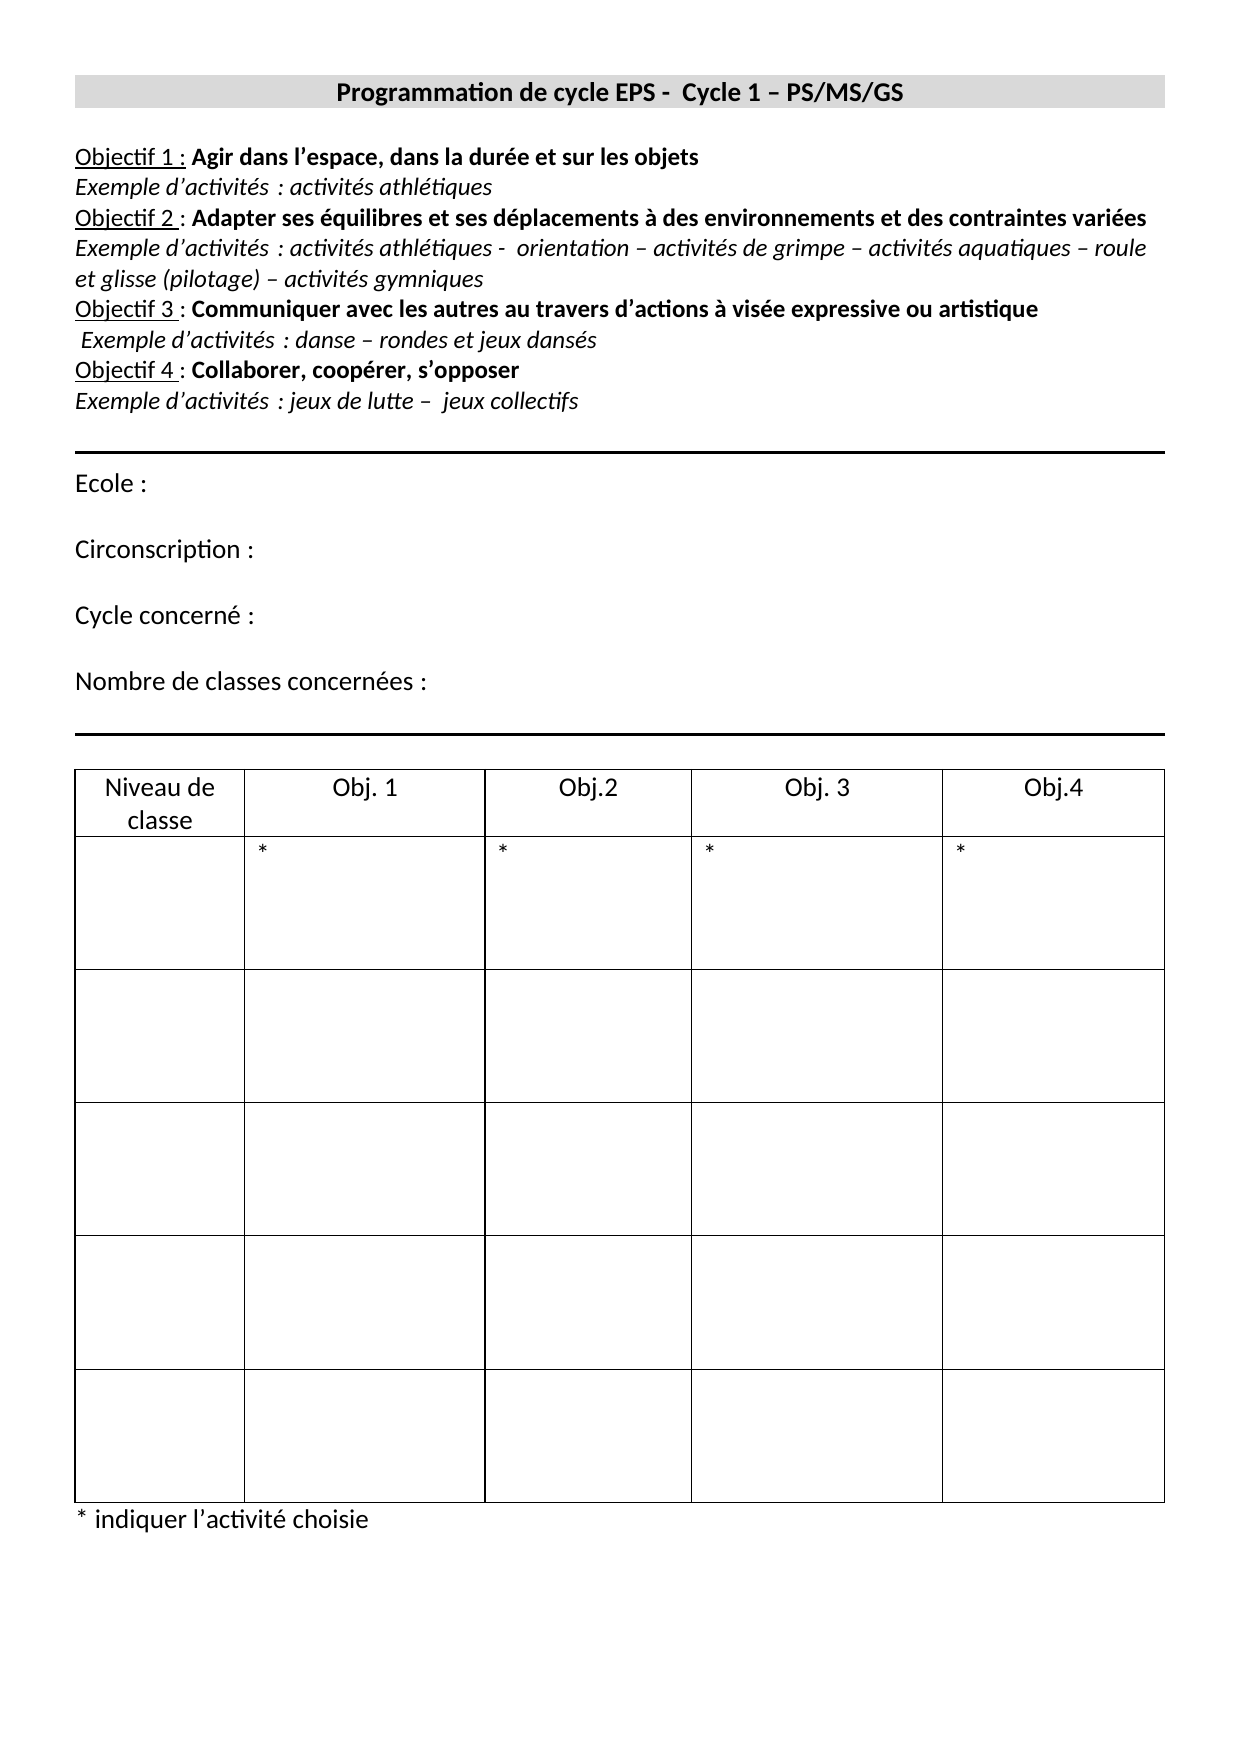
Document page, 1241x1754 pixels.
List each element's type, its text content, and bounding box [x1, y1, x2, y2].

text Exemple d’activités : danse – rondes et jeux dansés [75, 324, 1165, 355]
table_cell [245, 1103, 484, 1235]
table_cell [245, 970, 484, 1102]
table_cell [692, 1236, 942, 1368]
text * indiquer l’activité choisie [75, 1503, 1165, 1536]
table_cell [943, 1103, 1164, 1235]
table_cell [692, 970, 942, 1102]
table_cell [486, 970, 691, 1102]
text Nombre de classes concernées : [75, 664, 1165, 698]
text Objectif 3 : Communiquer avec les autres au travers d’actions à visée expressive ou artistique [75, 294, 1165, 324]
text Ecole : [75, 466, 1165, 499]
text Exemple d’activités : jeux de lutte – jeux collectifs [75, 385, 1165, 416]
table_cell [943, 1236, 1164, 1368]
table_cell [486, 1370, 691, 1502]
table_cell * [486, 837, 691, 969]
table_header Obj. 3 [692, 770, 942, 836]
table_cell [943, 970, 1164, 1102]
table_cell [486, 1236, 691, 1368]
table_cell [76, 970, 244, 1102]
table_cell [486, 1103, 691, 1235]
table_header Niveau de classe [76, 770, 244, 836]
table_cell [76, 1370, 244, 1502]
text Cycle concerné : [75, 598, 1165, 632]
table_cell * [692, 837, 942, 969]
table_cell [692, 1103, 942, 1235]
table_cell [692, 1370, 942, 1502]
table_header Obj. 1 [245, 770, 484, 836]
table_cell [76, 1103, 244, 1235]
table_cell [245, 1236, 484, 1368]
text Objectif 2 : Adapter ses équilibres et ses déplacements à des environnements et des contraintes variées [75, 202, 1165, 233]
table_header Obj.4 [943, 770, 1164, 836]
table_cell [76, 837, 244, 969]
text Exemple d’activités : activités athlétiques - orientation – activités de grimpe – activités aquatiques – roule et glisse (pilotage) – activités gymniques [75, 233, 1165, 294]
text Circonscription : [75, 532, 1165, 566]
text Programmation de cycle EPS - Cycle 1 – PS/MS/GS [75, 75, 1165, 108]
table_cell * [245, 837, 484, 969]
table_cell [245, 1370, 484, 1502]
text Exemple d’activités : activités athlétiques [75, 172, 1165, 202]
text Objectif 4 : Collaborer, coopérer, s’opposer [75, 355, 1165, 385]
table_cell [943, 1370, 1164, 1502]
table_cell * [943, 837, 1164, 969]
text Objectif 1 : Agir dans l’espace, dans la durée et sur les objets [75, 141, 1165, 172]
table_cell [76, 1236, 244, 1368]
table_header Obj.2 [486, 770, 691, 836]
